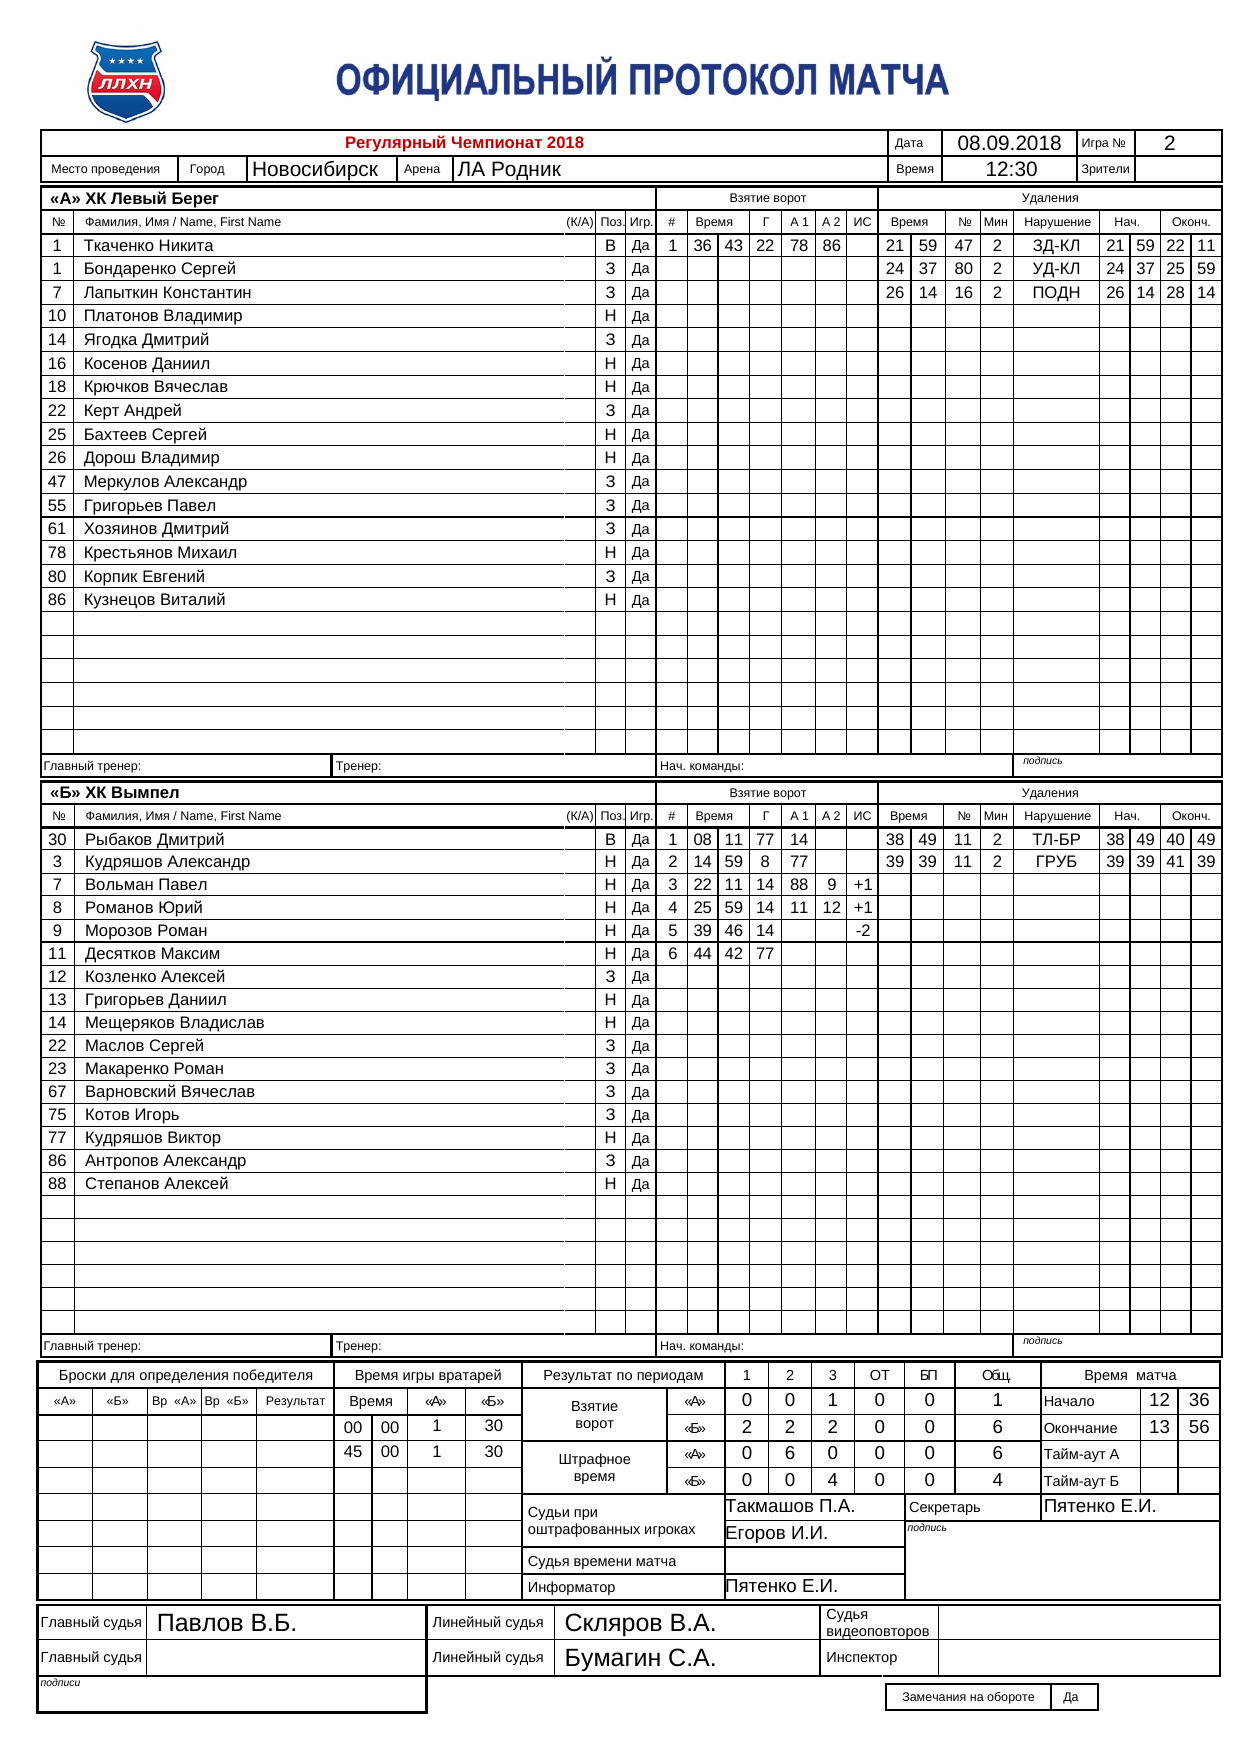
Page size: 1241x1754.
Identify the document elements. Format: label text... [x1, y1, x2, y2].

table_cell [946, 636, 980, 658]
table_cell [565, 1081, 595, 1103]
table_cell [782, 659, 815, 682]
table_cell [42, 683, 73, 706]
table_cell 6 [657, 943, 687, 964]
table_cell 14 [688, 850, 717, 872]
table_cell Время [889, 157, 941, 181]
table_cell [782, 1035, 815, 1057]
table_cell [565, 352, 595, 374]
table_cell [428, 1677, 882, 1711]
table_cell [1014, 565, 1099, 587]
table_cell Н [596, 989, 625, 1011]
table_cell Нач. [1100, 211, 1160, 233]
table_cell [688, 636, 717, 658]
table_cell [981, 305, 1013, 327]
table_cell [816, 565, 846, 587]
table_cell [565, 305, 595, 327]
table_cell [657, 659, 687, 682]
table_cell [981, 920, 1013, 941]
table_cell [1131, 659, 1160, 682]
table_cell 12 [816, 896, 846, 918]
table_cell [1014, 470, 1099, 493]
table_cell 0 [855, 1415, 904, 1440]
table_cell [981, 470, 1013, 493]
table_cell Судья времени матча [523, 1548, 724, 1573]
table_header Удаления [879, 783, 1221, 803]
table_cell Информатор [523, 1575, 724, 1599]
table_cell 0 [855, 1389, 904, 1413]
table_cell [750, 1058, 781, 1079]
table_cell [944, 1242, 980, 1264]
table_cell 40 [1161, 829, 1190, 849]
table_cell [1161, 494, 1190, 516]
table_cell [1131, 494, 1160, 516]
table_cell Степанов Алексей [75, 1173, 564, 1195]
table_cell 00 [335, 1416, 371, 1440]
table_cell [981, 1081, 1013, 1103]
table_cell [750, 1242, 781, 1264]
table_cell [1014, 920, 1099, 941]
table_cell [1161, 874, 1190, 895]
table_cell [565, 920, 595, 941]
table_cell [816, 1219, 846, 1241]
table_cell [657, 966, 687, 987]
table_cell 9 [42, 920, 74, 941]
table_cell З [596, 1104, 625, 1126]
table_cell [981, 707, 1013, 729]
table_cell 14 [750, 896, 781, 918]
table_cell +1 [847, 874, 877, 895]
table_cell [335, 1494, 371, 1520]
table_cell [1131, 1104, 1160, 1126]
table_cell [750, 707, 781, 729]
table_cell [202, 1468, 256, 1493]
table_cell [912, 494, 945, 516]
table_cell [657, 707, 687, 729]
table_cell [75, 1219, 564, 1241]
table_cell 16 [946, 281, 980, 303]
table_cell 25 [42, 423, 73, 445]
table_cell [1161, 920, 1190, 941]
table_cell [1192, 399, 1221, 422]
table_cell [912, 376, 945, 398]
table_cell [42, 1196, 74, 1218]
table_cell [750, 494, 781, 516]
table_cell [750, 328, 781, 351]
table_cell 22 [1161, 235, 1190, 256]
table_cell [981, 1012, 1013, 1033]
table_cell [847, 1219, 877, 1241]
table_cell [657, 1219, 687, 1241]
table_cell [847, 1242, 877, 1264]
table_cell [657, 1012, 687, 1033]
table_cell [1014, 1196, 1099, 1218]
table_cell 12:30 [943, 157, 1076, 181]
table_cell З [596, 1150, 625, 1172]
table_cell 12 [1141, 1389, 1177, 1413]
table_cell 14 [1192, 281, 1221, 303]
table_cell [946, 612, 980, 634]
table_cell [912, 423, 945, 445]
table_cell [981, 683, 1013, 706]
table_cell В [596, 235, 625, 256]
table_cell [657, 1150, 687, 1172]
table_cell Крючков Вячеслав [74, 376, 564, 398]
table_cell [719, 612, 749, 634]
table_cell [981, 896, 1013, 918]
table_cell [1161, 659, 1190, 682]
table_cell [1014, 423, 1099, 445]
table_cell [1131, 707, 1160, 729]
table_cell [596, 1311, 625, 1333]
table_cell [750, 1288, 781, 1310]
table_cell 11 [944, 850, 980, 872]
table_cell Мин [981, 805, 1013, 826]
table_cell [782, 446, 815, 469]
table_cell [981, 1311, 1013, 1333]
table_cell 37 [912, 257, 945, 280]
table_cell Да [626, 399, 655, 422]
table_cell Крестьянов Михаил [74, 541, 564, 564]
table_cell [93, 1468, 147, 1493]
table_cell [847, 1265, 877, 1287]
table_cell [816, 920, 846, 941]
table_cell [816, 541, 846, 564]
table_cell [912, 896, 943, 918]
table_cell [816, 943, 846, 964]
table_cell [750, 1150, 781, 1172]
table_cell [565, 518, 595, 540]
table_cell [981, 352, 1013, 374]
table_cell [912, 1311, 943, 1333]
table_cell [1179, 1468, 1219, 1493]
table_cell [944, 920, 980, 941]
table_cell [42, 1311, 74, 1333]
table_cell 30 [466, 1416, 521, 1440]
table_cell [981, 989, 1013, 1011]
table_cell [1100, 1150, 1129, 1172]
table_cell 14 [42, 328, 73, 351]
table_cell [847, 1150, 877, 1172]
table_cell [847, 707, 877, 729]
table_cell [879, 1104, 910, 1126]
table_cell [816, 446, 846, 469]
table_cell [1131, 612, 1160, 634]
table_cell [1131, 399, 1160, 422]
table_cell [626, 1219, 655, 1241]
table_cell [1131, 730, 1160, 753]
table_cell [42, 1242, 74, 1264]
table_cell [688, 1035, 717, 1057]
table_cell Дорош Владимир [74, 446, 564, 469]
table_cell [565, 1242, 595, 1264]
table_cell 67 [42, 1081, 74, 1103]
table_cell [912, 1173, 943, 1195]
table_header Броски для определения победителя [39, 1363, 333, 1387]
table_cell [719, 683, 749, 706]
table_cell [719, 588, 749, 611]
table_cell Н [596, 446, 625, 469]
table_cell [565, 1288, 595, 1310]
table_cell [1014, 943, 1099, 964]
table_cell 00 [373, 1441, 407, 1467]
table_cell [981, 730, 1013, 753]
table_cell [847, 518, 877, 540]
table_cell [816, 659, 846, 682]
table_cell [981, 612, 1013, 634]
table_cell [1014, 1035, 1099, 1057]
table_cell [879, 470, 910, 493]
table_cell 14 [750, 920, 781, 941]
table_cell 39 [1131, 850, 1160, 872]
table_cell [1192, 874, 1221, 895]
table_cell [719, 1173, 749, 1195]
table_cell [782, 423, 815, 445]
table_cell [565, 730, 595, 753]
table_cell 78 [42, 541, 73, 564]
table_cell [1192, 1173, 1221, 1195]
table_cell Тренер: [333, 755, 655, 776]
table_cell 23 [42, 1058, 74, 1079]
table_cell Тайм-аут А [1042, 1441, 1140, 1467]
table_cell [1161, 1173, 1190, 1195]
table_cell [1161, 943, 1190, 964]
table_cell 0 [905, 1389, 954, 1413]
table_cell «Б » [466, 1389, 521, 1413]
table_cell [883, 1677, 1220, 1681]
table_cell [1192, 1242, 1221, 1264]
table_cell [626, 707, 655, 729]
table_cell [750, 1127, 781, 1149]
table_cell 38 [879, 829, 910, 849]
table_cell Лапыткин Константин [74, 281, 564, 303]
table_cell [1014, 1081, 1099, 1103]
table_cell Главный судья [39, 1640, 146, 1675]
table_cell 21 [879, 235, 910, 256]
table_cell [1131, 1058, 1160, 1079]
table_cell [782, 281, 815, 303]
table_cell [466, 1521, 521, 1546]
table_cell [879, 659, 910, 682]
table_cell [847, 966, 877, 987]
table_cell [688, 707, 717, 729]
table_cell [657, 399, 687, 422]
table_cell [596, 707, 625, 729]
table_cell [257, 1494, 333, 1520]
table_cell [750, 1081, 781, 1103]
table_cell Макаренко Роман [75, 1058, 564, 1079]
table_cell [657, 470, 687, 493]
table_cell Да [626, 588, 655, 611]
table_cell Игр. [626, 211, 655, 233]
table_header Удаления [879, 188, 1221, 209]
table_cell 25 [1161, 257, 1190, 280]
table_cell 2 [812, 1415, 854, 1440]
table_cell [688, 281, 717, 303]
table_cell [1014, 989, 1099, 1011]
table_cell [879, 328, 910, 351]
table_cell [688, 1012, 717, 1033]
table_cell [946, 399, 980, 422]
table_cell [75, 1288, 564, 1310]
table_cell З [596, 470, 625, 493]
table_cell [782, 730, 815, 753]
table_cell [981, 1288, 1013, 1310]
table_cell [782, 328, 815, 351]
table_cell [782, 1012, 815, 1033]
table_cell Г [750, 211, 781, 233]
table_cell [816, 257, 846, 280]
table_cell [879, 707, 910, 729]
table_cell Григорьев Павел [74, 494, 564, 516]
table_cell [1192, 1035, 1221, 1057]
table_cell [565, 1035, 595, 1057]
table_header Игра № [1078, 131, 1134, 155]
table_cell [816, 1311, 846, 1333]
table_cell [750, 659, 781, 682]
table_cell [944, 966, 980, 987]
table_cell Поз. [596, 805, 625, 826]
table_cell [719, 470, 749, 493]
table_cell [1131, 352, 1160, 374]
table_cell 78 [782, 235, 815, 256]
table_cell 1 [956, 1389, 1040, 1413]
table_cell [565, 235, 595, 256]
table_cell [719, 707, 749, 729]
table_cell [466, 1547, 521, 1573]
table_cell [657, 1265, 687, 1287]
table_cell [750, 423, 781, 445]
table_cell [750, 1104, 781, 1126]
table_cell [657, 446, 687, 469]
table_cell [1014, 1265, 1099, 1287]
table_cell [596, 1196, 625, 1218]
table_cell [816, 850, 846, 872]
table_cell [981, 1035, 1013, 1057]
table_cell 0 [812, 1442, 854, 1467]
table_cell Да [626, 966, 655, 987]
table_cell [1100, 989, 1129, 1011]
table_cell [816, 1104, 846, 1126]
table_cell [1100, 1242, 1129, 1264]
table_cell Ткаченко Никита [74, 235, 564, 256]
table_cell [847, 541, 877, 564]
table_cell [1131, 328, 1160, 351]
table_cell [39, 1494, 92, 1520]
table_cell [565, 1104, 595, 1126]
table_cell Да [626, 1012, 655, 1033]
table_cell [657, 1196, 687, 1218]
table_cell [946, 494, 980, 516]
table_cell [946, 376, 980, 398]
table_header Дата [889, 131, 941, 155]
table_cell [847, 235, 877, 256]
table_cell Оконч. [1161, 805, 1221, 826]
table_cell [847, 1127, 877, 1149]
table_cell 1 [408, 1416, 465, 1440]
table_cell [981, 874, 1013, 895]
table_cell [565, 541, 595, 564]
table_cell [912, 989, 943, 1011]
table_cell З [596, 1081, 625, 1103]
table_cell [816, 612, 846, 634]
table_cell [657, 1035, 687, 1057]
table_cell [408, 1574, 465, 1599]
table_cell [688, 1173, 717, 1195]
table_cell [816, 636, 846, 658]
table_cell [1014, 1242, 1099, 1264]
table_cell 14 [750, 874, 781, 895]
table_cell [946, 541, 980, 564]
table_cell [847, 305, 877, 327]
table_cell [1131, 376, 1160, 398]
table_cell [981, 1242, 1013, 1264]
table_cell [1099, 1682, 1220, 1711]
table_cell Мещеряков Владислав [75, 1012, 564, 1033]
table_cell [1161, 989, 1190, 1011]
table_cell [782, 494, 815, 516]
table_cell [688, 1150, 717, 1172]
table_cell Рыбаков Дмитрий [75, 829, 564, 849]
table_cell [565, 1150, 595, 1172]
table_cell [373, 1468, 407, 1493]
table_cell [816, 829, 846, 849]
table_cell 24 [879, 257, 910, 280]
table_cell [719, 1081, 749, 1103]
table_cell [657, 352, 687, 374]
table_cell [42, 1219, 74, 1241]
table_cell [1192, 588, 1221, 611]
table_cell [202, 1574, 256, 1599]
table_cell [879, 874, 910, 895]
table_cell [1014, 1311, 1099, 1333]
table_cell [981, 518, 1013, 540]
table_cell 2 [981, 235, 1013, 256]
table_cell «А» [668, 1389, 724, 1413]
table_header «А» ХК Левый Берег [42, 188, 655, 209]
table_cell [39, 1441, 92, 1467]
table_cell [981, 1058, 1013, 1079]
table_cell Да [626, 328, 655, 351]
table_cell [565, 446, 595, 469]
table_cell [148, 1574, 201, 1599]
table_cell [93, 1441, 147, 1467]
table_cell [879, 1035, 910, 1057]
table_cell [1100, 612, 1129, 634]
table_cell [626, 683, 655, 706]
table_cell 39 [1100, 850, 1129, 872]
table_cell Да [626, 943, 655, 964]
table_cell [1161, 399, 1190, 422]
table_cell [750, 281, 781, 303]
table_cell [912, 1058, 943, 1079]
table_cell [657, 1127, 687, 1149]
table_cell [39, 1547, 92, 1573]
table_cell [782, 1150, 815, 1172]
table_cell [1100, 1173, 1129, 1195]
table_cell [1192, 328, 1221, 351]
table_cell [939, 1606, 1219, 1639]
table_cell [750, 518, 781, 540]
table_cell [946, 707, 980, 729]
table_cell [1100, 399, 1129, 422]
table_cell [912, 612, 945, 634]
table_cell [1131, 305, 1160, 327]
table_cell [782, 399, 815, 422]
table_cell [944, 1058, 980, 1079]
table_cell [408, 1494, 465, 1520]
table_cell [688, 1127, 717, 1149]
table_cell 0 [855, 1468, 904, 1493]
table_cell [42, 707, 73, 729]
table_cell [816, 683, 846, 706]
table_cell [912, 1196, 943, 1218]
table_cell «Б» [93, 1389, 147, 1413]
table_cell [847, 1196, 877, 1218]
table_cell [782, 1311, 815, 1333]
table_cell [879, 1127, 910, 1149]
table_cell [148, 1468, 201, 1493]
table_cell 10 [42, 305, 73, 327]
table_cell # [657, 211, 687, 233]
table_cell [750, 565, 781, 587]
table_cell 11 [944, 829, 980, 849]
table_cell [782, 518, 815, 540]
table_cell Вр «А» [148, 1389, 201, 1413]
table_cell [1192, 446, 1221, 469]
table_cell [1192, 423, 1221, 445]
table_cell А 1 [782, 211, 815, 233]
table_cell Время [879, 211, 945, 233]
table_cell [750, 1196, 781, 1218]
table_cell [816, 1035, 846, 1057]
table_cell [596, 1242, 625, 1264]
table_cell [596, 1265, 625, 1287]
table_cell [1100, 305, 1129, 327]
table_cell [1161, 1219, 1190, 1241]
table_cell [719, 1012, 749, 1033]
table_cell Котов Игорь [75, 1104, 564, 1126]
table_cell [719, 494, 749, 516]
table_cell [912, 1219, 943, 1241]
table_cell [657, 1058, 687, 1079]
table_cell Антропов Александр [75, 1150, 564, 1172]
table_cell [912, 1104, 943, 1126]
table_cell [148, 1521, 201, 1546]
table_cell Игр. [626, 805, 655, 826]
table_cell [879, 683, 910, 706]
table_cell [1014, 683, 1099, 706]
table_cell [1014, 494, 1099, 516]
table_cell [847, 446, 877, 469]
table_cell [847, 989, 877, 1011]
table_cell [879, 1265, 910, 1287]
table_cell Время [688, 211, 749, 233]
table_cell [75, 1311, 564, 1333]
table_cell [657, 989, 687, 1011]
table_cell ИС [847, 805, 877, 826]
table_cell 22 [42, 1035, 74, 1057]
table_cell [847, 257, 877, 280]
table_cell [202, 1416, 256, 1440]
table_cell [1192, 659, 1221, 682]
table_cell [657, 541, 687, 564]
table_cell [74, 612, 564, 634]
table_cell [946, 470, 980, 493]
table_cell [39, 1468, 92, 1493]
table_cell [1100, 636, 1129, 658]
table_cell 28 [1161, 281, 1190, 303]
table_cell [946, 683, 980, 706]
table_cell [750, 989, 781, 1011]
table_cell [74, 683, 564, 706]
table_cell [596, 636, 625, 658]
table_cell [912, 920, 943, 941]
table_cell [565, 1196, 595, 1218]
table_cell [944, 1081, 980, 1103]
table_cell [1161, 1196, 1190, 1218]
table_cell [1100, 966, 1129, 987]
table_cell 36 [1179, 1389, 1219, 1413]
table_cell 80 [946, 257, 980, 280]
table_cell [408, 1468, 465, 1493]
table_cell [782, 1265, 815, 1287]
table_cell [657, 612, 687, 634]
table_cell Тайм-аут Б [1042, 1468, 1140, 1493]
table_cell Да [626, 920, 655, 941]
table_cell подпись [906, 1522, 1219, 1599]
table_cell [912, 966, 943, 987]
table_cell [75, 1242, 564, 1264]
table_cell [1100, 707, 1129, 729]
table_cell [946, 423, 980, 445]
table_cell Поз. [596, 211, 625, 233]
table_cell [1161, 376, 1190, 398]
table_cell Нарушение [1014, 805, 1099, 826]
table_cell № [42, 805, 74, 826]
table_cell [1100, 1127, 1129, 1149]
table_cell [1131, 1012, 1160, 1033]
table_cell [596, 730, 625, 753]
table_cell 88 [42, 1173, 74, 1195]
table_cell [688, 730, 717, 753]
table_cell [912, 874, 943, 895]
table_header 2 [769, 1363, 811, 1387]
table_cell [565, 588, 595, 611]
table_cell [1100, 518, 1129, 540]
table_cell 0 [905, 1468, 954, 1493]
table_cell [879, 376, 910, 398]
table_cell [816, 494, 846, 516]
picture [5, 28, 1179, 129]
table_cell [750, 446, 781, 469]
table_cell ЛА Родник [454, 157, 887, 181]
table_cell [1014, 1219, 1099, 1241]
table_cell 11 [1192, 235, 1221, 256]
table_cell Н [596, 352, 625, 374]
table_cell [719, 376, 749, 398]
table_cell [1131, 943, 1160, 964]
table_cell 2 [657, 850, 687, 872]
table_cell [879, 305, 910, 327]
table_cell 14 [912, 281, 945, 303]
table_cell [257, 1416, 333, 1440]
table_cell [816, 1012, 846, 1033]
table_header 08.09.2018 [943, 131, 1076, 155]
table_cell Да [626, 1104, 655, 1126]
table_cell 2 [981, 850, 1013, 872]
table_cell [1100, 943, 1129, 964]
table_cell [1100, 423, 1129, 445]
table_cell [257, 1574, 333, 1599]
table_cell [750, 730, 781, 753]
table_cell [1100, 494, 1129, 516]
table_cell ИС [847, 211, 877, 233]
table_cell [657, 1311, 687, 1333]
table_cell Н [596, 896, 625, 918]
table_cell [719, 1219, 749, 1241]
table_cell [782, 1104, 815, 1126]
table_cell З [596, 565, 625, 587]
table_cell 00 [373, 1416, 407, 1440]
table_cell 14 [42, 1012, 74, 1033]
table_cell [944, 1288, 980, 1310]
table_cell Да [626, 1058, 655, 1079]
table_cell «А» [39, 1389, 92, 1413]
table_cell [782, 636, 815, 658]
table_cell [750, 1311, 781, 1333]
table_cell Взятие ворот [523, 1389, 666, 1440]
table_cell Да [626, 565, 655, 587]
table_cell [912, 1242, 943, 1264]
table_cell [750, 1265, 781, 1287]
table_cell [847, 943, 877, 964]
table_cell [912, 565, 945, 587]
table_cell [1131, 423, 1160, 445]
table_cell Новосибирск [248, 157, 396, 181]
table_cell [257, 1468, 333, 1493]
table_cell [782, 966, 815, 987]
table_cell [1100, 683, 1129, 706]
table_cell [847, 494, 877, 516]
table_cell 1 [42, 235, 73, 256]
table_cell [1100, 446, 1129, 469]
table_cell [847, 1104, 877, 1126]
table_cell [657, 636, 687, 658]
table_cell [1100, 588, 1129, 611]
table_cell 4 [812, 1468, 854, 1493]
table_cell [93, 1494, 147, 1520]
table_cell [719, 1058, 749, 1079]
table_cell 4 [657, 896, 687, 918]
table_cell [335, 1521, 371, 1546]
table_cell Козленко Алексей [75, 966, 564, 987]
table_cell [42, 1288, 74, 1310]
table_cell [719, 1150, 749, 1172]
table_cell [912, 943, 943, 964]
table_cell [1161, 305, 1190, 327]
table_cell Варновский Вячеслав [75, 1081, 564, 1103]
table_header 2 [1136, 131, 1221, 155]
table_cell [1161, 1035, 1190, 1057]
table_cell 2 [981, 257, 1013, 280]
table_cell 22 [688, 874, 717, 895]
table_cell [719, 1288, 749, 1310]
table_cell [1014, 1058, 1099, 1079]
table_cell 18 [42, 376, 73, 398]
table_cell [816, 1196, 846, 1218]
table_cell 0 [905, 1415, 954, 1440]
table_cell Да [626, 470, 655, 493]
table_cell [912, 305, 945, 327]
table_cell [1161, 588, 1190, 611]
table_cell [946, 352, 980, 374]
table_cell 8 [750, 850, 781, 872]
table_cell [782, 1127, 815, 1149]
table_cell [782, 683, 815, 706]
table_cell 30 [42, 829, 74, 849]
table_cell 88 [782, 874, 815, 895]
table_cell Линейный судья [428, 1640, 554, 1675]
table_cell З [596, 966, 625, 987]
table_cell [688, 1242, 717, 1264]
table_cell Н [596, 920, 625, 941]
table_cell [565, 1058, 595, 1079]
table_cell Место проведения [42, 157, 177, 181]
table_cell 59 [719, 896, 749, 918]
table_cell [1014, 707, 1099, 729]
table_cell [1192, 989, 1221, 1011]
table_cell подпись [1014, 1335, 1221, 1356]
table_cell [1192, 1219, 1221, 1241]
table_cell [981, 494, 1013, 516]
table_cell [1100, 1035, 1129, 1057]
table_cell [719, 636, 749, 658]
table_cell [1100, 1104, 1129, 1126]
table_cell З [596, 1035, 625, 1057]
table_cell Г [750, 805, 781, 826]
table_cell 47 [42, 470, 73, 493]
table_cell [944, 1265, 980, 1287]
table_cell [688, 1311, 717, 1333]
table_cell 08 [688, 829, 717, 849]
table_cell 36 [688, 235, 717, 256]
table_cell 37 [1131, 257, 1160, 280]
table_cell [1100, 1219, 1129, 1241]
table_cell [1192, 1196, 1221, 1218]
table_cell [1192, 494, 1221, 516]
table_cell 86 [42, 1150, 74, 1172]
table_cell 56 [1179, 1415, 1219, 1440]
table_cell [1192, 1150, 1221, 1172]
table_cell [719, 352, 749, 374]
table_cell [719, 1242, 749, 1264]
table_cell 77 [750, 943, 781, 964]
table_cell [565, 1265, 595, 1287]
table_cell Кудряшов Александр [75, 850, 564, 872]
table_cell [202, 1547, 256, 1573]
table_cell [981, 423, 1013, 445]
table_cell [879, 588, 910, 611]
table_cell Кузнецов Виталий [74, 588, 564, 611]
table_cell 0 [726, 1468, 768, 1493]
table_cell [42, 1265, 74, 1287]
table_cell Да [626, 989, 655, 1011]
table_cell Романов Юрий [75, 896, 564, 918]
table_header БП [905, 1363, 954, 1387]
table_cell [719, 1127, 749, 1149]
table_cell [944, 896, 980, 918]
table_cell Да [626, 494, 655, 516]
table_cell Вольман Павел [75, 874, 564, 895]
table_cell [1100, 896, 1129, 918]
table_cell 12 [42, 966, 74, 987]
table_cell [847, 1288, 877, 1310]
table_cell 39 [688, 920, 717, 941]
table_cell 7 [42, 281, 73, 303]
table_cell [879, 1150, 910, 1172]
table_cell Скляров В.А. [555, 1606, 819, 1639]
table_cell 49 [1131, 829, 1160, 849]
table_cell [93, 1521, 147, 1546]
table_cell [1161, 352, 1190, 374]
table_cell [719, 518, 749, 540]
table_cell [782, 1242, 815, 1264]
table_cell [75, 1196, 564, 1218]
table_cell 47 [946, 235, 980, 256]
table_cell [39, 1416, 92, 1440]
table_cell 59 [719, 850, 749, 872]
table_cell [1161, 470, 1190, 493]
table_cell [1100, 376, 1129, 398]
table_cell Нач. [1100, 805, 1160, 826]
table_cell «А» [408, 1389, 465, 1413]
table_cell 39 [1192, 850, 1221, 872]
table_cell [981, 1265, 1013, 1287]
table_cell 25 [688, 896, 717, 918]
table_cell [42, 636, 73, 658]
table_cell [1131, 588, 1160, 611]
table_cell [782, 1196, 815, 1218]
table_cell [816, 328, 846, 351]
table_cell [750, 470, 781, 493]
table_cell [944, 1150, 980, 1172]
table_cell +1 [847, 896, 877, 918]
table_cell 7 [42, 874, 74, 895]
table_cell [1192, 920, 1221, 941]
table_cell З [596, 257, 625, 280]
table_cell [847, 829, 877, 849]
table_cell [1161, 1012, 1190, 1033]
table_cell [466, 1574, 521, 1599]
table_cell [626, 1288, 655, 1310]
table_cell [1161, 612, 1190, 634]
table_cell [626, 659, 655, 682]
table_cell [1014, 588, 1099, 611]
table_header Взятие ворот [657, 188, 877, 209]
table_cell [565, 423, 595, 445]
table_cell [1192, 352, 1221, 374]
table_cell [879, 446, 910, 469]
table_cell [750, 636, 781, 658]
table_cell [912, 541, 945, 564]
table_cell 0 [726, 1389, 768, 1413]
table_cell [1014, 636, 1099, 658]
table_cell Такмашов П.А. [726, 1495, 904, 1520]
table_cell № [944, 805, 980, 826]
table_cell [93, 1574, 147, 1599]
table_cell [257, 1441, 333, 1467]
table_cell [719, 305, 749, 327]
table_cell [688, 352, 717, 374]
table_cell [1131, 1265, 1160, 1287]
table_cell [912, 328, 945, 351]
table_cell [565, 257, 595, 280]
table_cell 8 [42, 896, 74, 918]
table_cell [1161, 518, 1190, 540]
table_cell [719, 446, 749, 469]
table_cell 11 [719, 829, 749, 849]
table_cell [1131, 1219, 1160, 1241]
table_cell [688, 588, 717, 611]
table_cell [879, 1081, 910, 1103]
table_cell [847, 565, 877, 587]
table_cell [565, 943, 595, 964]
table_cell [1014, 966, 1099, 987]
table_cell [1100, 1058, 1129, 1079]
table_cell [726, 1548, 904, 1573]
table_cell [657, 257, 687, 280]
table_cell 38 [1100, 829, 1129, 849]
table_cell [879, 1219, 910, 1241]
table_cell [847, 730, 877, 753]
table_cell [147, 1640, 425, 1675]
table_cell [782, 1081, 815, 1103]
table_cell [688, 612, 717, 634]
table_cell [335, 1468, 371, 1493]
table_cell [626, 1196, 655, 1218]
table_cell 61 [42, 518, 73, 540]
table_cell [657, 1173, 687, 1195]
table_cell (К/А) [565, 211, 595, 233]
table_cell Нач. команды: [657, 755, 1012, 776]
table_cell [565, 376, 595, 398]
table_cell 11 [782, 896, 815, 918]
table_cell Да [626, 281, 655, 303]
table_cell Результат [257, 1389, 333, 1413]
table_cell [981, 1150, 1013, 1172]
table_cell Н [596, 1127, 625, 1149]
table_cell [42, 659, 73, 682]
table_cell А 1 [782, 805, 815, 826]
table_cell [565, 328, 595, 351]
table_cell [565, 1311, 595, 1333]
table_cell [879, 730, 910, 753]
table_cell [912, 636, 945, 658]
table_cell [981, 376, 1013, 398]
table_cell Время [688, 805, 749, 826]
table_cell Вр «Б» [202, 1389, 256, 1413]
table_cell [750, 1173, 781, 1195]
table_cell [879, 352, 910, 374]
table_cell 24 [1100, 257, 1129, 280]
table_cell З [596, 328, 625, 351]
table_cell 1 [812, 1389, 854, 1413]
table_cell [1141, 1468, 1177, 1493]
table_cell 9 [816, 874, 846, 895]
table_cell [750, 399, 781, 422]
table_cell подпись [1014, 755, 1221, 776]
table_cell [816, 1265, 846, 1287]
table_cell [1131, 1150, 1160, 1172]
table_cell [657, 376, 687, 398]
table_cell [782, 612, 815, 634]
table_cell [688, 470, 717, 493]
table_cell [596, 612, 625, 634]
table_cell [981, 1219, 1013, 1241]
table_cell [1192, 470, 1221, 493]
table_cell Город [179, 157, 246, 181]
table_cell [1161, 565, 1190, 587]
table_cell [912, 683, 945, 706]
table_cell [657, 305, 687, 327]
table_cell Время [879, 805, 943, 826]
table_cell 2 [981, 281, 1013, 303]
table_cell [565, 989, 595, 1011]
table_header Время матча [1042, 1363, 1219, 1387]
table_cell 59 [1131, 235, 1160, 256]
table_header Общ. [956, 1363, 1040, 1387]
table_cell Н [596, 423, 625, 445]
table_cell Егоров И.И. [726, 1521, 904, 1546]
table_header Результат по периодам [523, 1363, 724, 1387]
table_cell [657, 423, 687, 445]
table_cell [1192, 1012, 1221, 1033]
table_cell [1192, 943, 1221, 964]
table_cell [565, 707, 595, 729]
table_cell [626, 1242, 655, 1264]
table_cell Да [626, 235, 655, 256]
table_cell [373, 1494, 407, 1520]
table_cell [1192, 305, 1221, 327]
table_cell [1131, 989, 1160, 1011]
table_cell [879, 565, 910, 587]
table_cell [879, 1012, 910, 1033]
table_cell [688, 541, 717, 564]
table_cell [719, 966, 749, 987]
table_cell [1131, 541, 1160, 564]
table_cell ГРУБ [1014, 850, 1099, 872]
table_cell [981, 966, 1013, 987]
table_cell Да [626, 896, 655, 918]
table_cell [1100, 1265, 1129, 1287]
table_cell [1014, 352, 1099, 374]
table_cell [565, 494, 595, 516]
table_cell 13 [1141, 1415, 1177, 1440]
table_cell [847, 328, 877, 351]
table_cell [1100, 352, 1129, 374]
table_cell 0 [769, 1389, 811, 1413]
table_cell 80 [42, 565, 73, 587]
table_cell 86 [816, 235, 846, 256]
table_cell [1192, 1081, 1221, 1103]
table_cell [750, 1012, 781, 1033]
table_cell [816, 588, 846, 611]
table_cell [1192, 683, 1221, 706]
table_cell [847, 636, 877, 658]
table_cell [879, 1288, 910, 1310]
table_cell [466, 1468, 521, 1493]
table_cell [981, 541, 1013, 564]
table_cell [879, 494, 910, 516]
table_cell [782, 352, 815, 374]
table_cell [912, 1127, 943, 1149]
table_cell [688, 446, 717, 469]
table_cell [596, 1219, 625, 1241]
table_cell [1014, 305, 1099, 327]
table_cell 30 [466, 1441, 521, 1467]
table_cell [74, 636, 564, 658]
table_cell [816, 281, 846, 303]
table_cell [626, 1311, 655, 1333]
table_cell [1014, 1288, 1099, 1310]
table_cell [847, 659, 877, 682]
table_cell [1192, 966, 1221, 987]
table_cell [1014, 328, 1099, 351]
table_cell [688, 1058, 717, 1079]
table_cell Меркулов Александр [74, 470, 564, 493]
table_header Время игры вратарей [335, 1363, 521, 1387]
table_cell [847, 470, 877, 493]
table_cell [879, 966, 910, 987]
table_cell [944, 1311, 980, 1333]
table_cell [719, 423, 749, 445]
table_cell [1131, 1242, 1160, 1264]
table_cell 11 [42, 943, 74, 964]
table_header Да [1052, 1685, 1097, 1709]
table_cell [1100, 1081, 1129, 1103]
table_cell [688, 257, 717, 280]
table_cell Н [596, 943, 625, 964]
table_cell Бахтеев Сергей [74, 423, 564, 445]
table_cell [912, 470, 945, 493]
table_cell [1014, 1127, 1099, 1149]
table_cell Бумагин С.А. [555, 1640, 819, 1675]
table_cell [750, 257, 781, 280]
table_cell [750, 588, 781, 611]
table_cell 16 [42, 352, 73, 374]
table_cell [1161, 730, 1190, 753]
table_cell Да [626, 423, 655, 445]
table_cell [688, 305, 717, 327]
table_cell [657, 281, 687, 303]
table_cell [879, 896, 910, 918]
table_cell [1014, 518, 1099, 540]
table_cell [816, 1173, 846, 1195]
table_cell [981, 565, 1013, 587]
table_cell [657, 494, 687, 516]
table_cell [1100, 1311, 1129, 1333]
table_cell Да [626, 829, 655, 849]
table_cell Фамилия, Имя / Name, First Name [74, 211, 565, 233]
table_cell [1100, 470, 1129, 493]
table_cell [981, 636, 1013, 658]
table_cell [657, 683, 687, 706]
table_cell [335, 1574, 371, 1599]
table_cell [1192, 1311, 1221, 1333]
table_cell [782, 943, 815, 964]
table_cell [879, 989, 910, 1011]
table_cell Да [626, 257, 655, 280]
table_cell [1161, 1242, 1190, 1264]
table_cell 0 [855, 1442, 904, 1467]
table_cell [879, 612, 910, 634]
table_cell [565, 896, 595, 918]
table_cell 5 [657, 920, 687, 941]
table_cell [946, 730, 980, 753]
table_cell [373, 1574, 407, 1599]
table_cell [981, 446, 1013, 469]
table_cell [1131, 1288, 1160, 1310]
table_cell [1131, 874, 1160, 895]
table_cell Н [596, 541, 625, 564]
table_header «Б» ХК Вымпел [42, 783, 655, 803]
table_cell подписи [39, 1677, 425, 1711]
table_cell [373, 1547, 407, 1573]
table_cell -2 [847, 920, 877, 941]
table_cell [1014, 446, 1099, 469]
table_cell [1131, 1127, 1160, 1149]
table_cell [1192, 1058, 1221, 1079]
table_cell Маслов Сергей [75, 1035, 564, 1057]
table_cell [626, 1265, 655, 1287]
table_cell 26 [1100, 281, 1129, 303]
table_cell [981, 1127, 1013, 1149]
table_cell [816, 966, 846, 987]
table_cell [912, 1150, 943, 1172]
table_cell [750, 352, 781, 374]
table_cell Григорьев Даниил [75, 989, 564, 1011]
table_cell [782, 588, 815, 611]
table_cell [1161, 328, 1190, 351]
table_cell [1100, 730, 1129, 753]
table_cell [1161, 1081, 1190, 1103]
table_cell [912, 399, 945, 422]
table_cell [1100, 328, 1129, 351]
table_cell [1014, 612, 1099, 634]
table_cell Да [626, 1035, 655, 1057]
table_cell [688, 966, 717, 987]
table_cell [981, 1196, 1013, 1218]
table_cell [1131, 470, 1160, 493]
table_cell [1131, 446, 1160, 469]
table_cell 77 [750, 829, 781, 849]
table_cell [782, 707, 815, 729]
table_cell [719, 1311, 749, 1333]
table_cell З [596, 1058, 625, 1079]
table_cell [74, 707, 564, 729]
table_cell [688, 1081, 717, 1103]
table_cell [946, 328, 980, 351]
table_cell 2 [981, 829, 1013, 849]
table_cell [257, 1547, 333, 1573]
table_cell [719, 659, 749, 682]
table_cell [1131, 683, 1160, 706]
table_cell 45 [335, 1441, 371, 1467]
table_cell [565, 1219, 595, 1241]
table_cell [847, 399, 877, 422]
table_cell [688, 1196, 717, 1218]
table_cell Н [596, 850, 625, 872]
table_cell Пятенко Е.И. [1042, 1495, 1219, 1520]
table_cell [657, 730, 687, 753]
table_cell [596, 683, 625, 706]
table_cell 49 [1192, 829, 1221, 849]
table_cell [944, 1127, 980, 1149]
table_cell [946, 518, 980, 540]
table_cell 0 [769, 1468, 811, 1493]
table_cell 14 [782, 829, 815, 849]
table_cell [944, 989, 980, 1011]
table_cell [981, 328, 1013, 351]
table_cell [719, 1035, 749, 1057]
table_cell [912, 588, 945, 611]
table_cell [1014, 376, 1099, 398]
table_cell [1014, 730, 1099, 753]
table_cell 0 [905, 1442, 954, 1467]
table_cell Да [626, 305, 655, 327]
table_cell [944, 943, 980, 964]
table_cell 3 [42, 850, 74, 872]
table_cell [1192, 1104, 1221, 1126]
table_cell 49 [912, 829, 943, 849]
table_cell [148, 1547, 201, 1573]
table_cell Да [626, 541, 655, 564]
table_cell [1161, 1127, 1190, 1149]
table_cell [1131, 636, 1160, 658]
table_header 1 [726, 1363, 768, 1387]
table_cell [847, 1012, 877, 1033]
table_cell Время [335, 1389, 407, 1413]
table_cell [912, 730, 945, 753]
table_cell [1014, 659, 1099, 682]
table_cell [944, 1196, 980, 1218]
table_cell [1161, 966, 1190, 987]
table_cell [981, 659, 1013, 682]
table_cell [657, 328, 687, 351]
table_cell [912, 1012, 943, 1033]
table_cell Да [626, 1150, 655, 1172]
table_cell [1161, 423, 1190, 445]
table_cell [782, 989, 815, 1011]
table_cell [719, 399, 749, 422]
table_cell [782, 1219, 815, 1241]
table_cell Начало [1042, 1389, 1140, 1413]
table_cell 4 [956, 1468, 1040, 1493]
table_cell З [596, 518, 625, 540]
table_cell [981, 588, 1013, 611]
table_cell [688, 1104, 717, 1126]
table_cell [202, 1441, 256, 1467]
table_cell [847, 376, 877, 398]
table_cell [782, 1058, 815, 1079]
table_cell [1131, 1081, 1160, 1103]
table_cell Н [596, 588, 625, 611]
table_cell [565, 1012, 595, 1033]
table_cell 11 [719, 874, 749, 895]
table_cell [879, 541, 910, 564]
table_cell (К/А) [565, 805, 595, 826]
table_cell [688, 518, 717, 540]
table_cell [847, 683, 877, 706]
table_cell 1 [657, 235, 687, 256]
table_cell [565, 470, 595, 493]
table_cell [939, 1640, 1219, 1675]
table_cell [1131, 518, 1160, 540]
table_cell [847, 1058, 877, 1079]
table_cell [782, 565, 815, 587]
table_cell 42 [719, 943, 749, 964]
table_cell [847, 1173, 877, 1195]
table_cell [782, 376, 815, 398]
table_cell [565, 612, 595, 634]
table_cell [847, 612, 877, 634]
table_cell [1161, 446, 1190, 469]
table_cell 59 [1192, 257, 1221, 280]
table_cell 6 [769, 1442, 811, 1467]
table_cell [408, 1547, 465, 1573]
table_cell 1 [408, 1441, 465, 1467]
table_cell [1014, 541, 1099, 564]
table_cell [1161, 636, 1190, 658]
table_cell [1131, 1196, 1160, 1218]
table_cell [565, 1127, 595, 1149]
table_cell [719, 281, 749, 303]
table_header ОТ [855, 1363, 904, 1387]
table_cell [944, 874, 980, 895]
table_cell Мин [981, 211, 1013, 233]
table_cell 0 [726, 1442, 768, 1467]
table_cell [879, 920, 910, 941]
table_cell 2 [769, 1415, 811, 1440]
table_cell Главный тренер: [42, 755, 330, 776]
table_cell [257, 1521, 333, 1546]
table_cell [565, 829, 595, 849]
table_cell [879, 518, 910, 540]
table_cell Десятков Максим [75, 943, 564, 964]
table_cell [912, 352, 945, 374]
table_cell [1192, 565, 1221, 587]
table_cell [688, 1219, 717, 1241]
table_cell [816, 352, 846, 374]
table_cell [847, 1081, 877, 1103]
table_cell 77 [42, 1127, 74, 1149]
table_cell Н [596, 874, 625, 895]
table_cell 39 [912, 850, 943, 872]
table_cell [981, 1173, 1013, 1195]
table_cell Корпик Евгений [74, 565, 564, 587]
table_header Взятие ворот [657, 783, 877, 803]
table_cell [1100, 1196, 1129, 1218]
table_cell [1192, 730, 1221, 753]
table_cell [42, 612, 73, 634]
table_cell [816, 1288, 846, 1310]
table_cell 77 [782, 850, 815, 872]
table_cell 1 [657, 829, 687, 849]
table_cell [912, 1265, 943, 1287]
table_cell [688, 683, 717, 706]
table_cell Да [626, 1081, 655, 1103]
table_cell [750, 612, 781, 634]
table_cell [148, 1416, 201, 1440]
table_cell УД-КЛ [1014, 257, 1099, 280]
table_cell [879, 1173, 910, 1195]
table_cell Главный судья [39, 1606, 146, 1639]
table_cell [912, 1288, 943, 1310]
table_cell [626, 612, 655, 634]
table_cell [879, 1311, 910, 1333]
table_cell [719, 541, 749, 564]
table_cell [944, 1219, 980, 1241]
table_cell [688, 565, 717, 587]
table_cell [912, 446, 945, 469]
table_cell Нач. команды: [657, 1335, 1012, 1356]
table_cell [1131, 920, 1160, 941]
table_cell [335, 1547, 371, 1573]
table_cell 41 [1161, 850, 1190, 872]
table_cell [782, 257, 815, 280]
table_cell [847, 850, 877, 872]
table_cell Инспектор [821, 1640, 938, 1675]
table_cell [879, 1242, 910, 1264]
table_cell Да [626, 352, 655, 374]
table_cell [657, 588, 687, 611]
table_cell 43 [719, 235, 749, 256]
table_cell [719, 989, 749, 1011]
table_cell 26 [879, 281, 910, 303]
table_cell [981, 1104, 1013, 1126]
table_cell [688, 328, 717, 351]
table_cell № [946, 211, 980, 233]
table_header 3 [812, 1363, 854, 1387]
table_cell [1131, 966, 1160, 987]
table_cell Да [626, 874, 655, 895]
table_cell [1131, 565, 1160, 587]
table_cell Оконч. [1161, 211, 1221, 233]
table_cell [1161, 1288, 1190, 1310]
table_cell [688, 659, 717, 682]
table_cell [847, 1035, 877, 1057]
table_cell А 2 [816, 805, 846, 826]
table_cell [879, 423, 910, 445]
table_cell [782, 305, 815, 327]
table_cell Н [596, 305, 625, 327]
table_cell [93, 1416, 147, 1440]
table_cell З [596, 399, 625, 422]
table_cell [816, 399, 846, 422]
table_cell Главный тренер: [42, 1335, 330, 1356]
table_cell [912, 659, 945, 682]
table_cell 6 [956, 1415, 1040, 1440]
table_cell [75, 1265, 564, 1287]
table_cell 26 [42, 446, 73, 469]
table_cell [816, 1081, 846, 1103]
table_cell Керт Андрей [74, 399, 564, 422]
table_cell [816, 1150, 846, 1172]
table_cell Да [626, 446, 655, 469]
table_cell [719, 328, 749, 351]
table_cell [626, 730, 655, 753]
table_cell [688, 494, 717, 516]
table_cell [879, 636, 910, 658]
table_cell [565, 874, 595, 895]
table_cell Косенов Даниил [74, 352, 564, 374]
table_cell [847, 352, 877, 374]
table_cell [596, 1288, 625, 1310]
table_cell Секретарь [906, 1495, 1040, 1520]
table_cell В [596, 829, 625, 849]
table_cell 3 [657, 874, 687, 895]
table_cell [688, 1265, 717, 1287]
table_cell Окончание [1042, 1415, 1140, 1440]
table_cell А 2 [816, 211, 846, 233]
table_cell [719, 1196, 749, 1218]
table_cell [1100, 565, 1129, 587]
table_cell 6 [956, 1442, 1040, 1467]
table_cell [981, 399, 1013, 422]
table_cell Линейный судья [428, 1606, 554, 1639]
table_cell [1161, 1150, 1190, 1172]
table_cell 39 [879, 850, 910, 872]
table_cell [816, 1058, 846, 1079]
table_cell [912, 518, 945, 540]
table_cell [1161, 707, 1190, 729]
table_cell Да [626, 518, 655, 540]
table_cell [565, 1173, 595, 1195]
table_cell 59 [912, 235, 945, 256]
table_cell [74, 730, 564, 753]
table_cell [202, 1521, 256, 1546]
table_cell [93, 1547, 147, 1573]
table_cell Да [626, 850, 655, 872]
table_cell [565, 565, 595, 587]
table_cell [946, 588, 980, 611]
table_cell Судьи при оштрафованных игроках [523, 1495, 724, 1546]
table_cell [944, 1173, 980, 1195]
table_cell 44 [688, 943, 717, 964]
table_cell [1161, 1104, 1190, 1126]
table_cell 1 [42, 257, 73, 280]
table_cell [1192, 1265, 1221, 1287]
table_cell [879, 943, 910, 964]
table_cell З [596, 494, 625, 516]
table_cell [719, 1265, 749, 1287]
table_cell [1131, 896, 1160, 918]
table_cell [912, 1081, 943, 1103]
table_cell Тренер: [333, 1335, 655, 1356]
table_cell [750, 966, 781, 987]
table_cell 22 [42, 399, 73, 422]
table_cell [1131, 1173, 1160, 1195]
table_cell [1192, 541, 1221, 564]
table_cell [202, 1494, 256, 1520]
table_cell [148, 1441, 201, 1467]
table_cell Павлов В.Б. [147, 1606, 425, 1639]
table_cell [816, 1127, 846, 1149]
table_cell Арена [398, 157, 452, 181]
table_cell [1014, 874, 1099, 895]
table_cell [750, 1219, 781, 1241]
table_cell [816, 423, 846, 445]
table_cell 21 [1100, 235, 1129, 256]
table_cell [719, 257, 749, 280]
table_cell [782, 470, 815, 493]
table_cell ТЛ-БР [1014, 829, 1099, 849]
table_cell [719, 730, 749, 753]
table_cell [1161, 1058, 1190, 1079]
table_cell 22 [750, 235, 781, 256]
table_cell Ягодка Дмитрий [74, 328, 564, 351]
table_cell Нарушение [1014, 211, 1099, 233]
table_cell [565, 966, 595, 987]
table_cell [1192, 896, 1221, 918]
table_cell [565, 636, 595, 658]
table_cell [408, 1521, 465, 1546]
table_cell [39, 1574, 92, 1599]
table_cell Пятенко Е.И. [726, 1575, 904, 1599]
table_cell [565, 850, 595, 872]
table_cell [782, 1173, 815, 1195]
table_header Замечания на обороте [887, 1685, 1050, 1709]
table_cell [1014, 399, 1099, 422]
table_cell [657, 565, 687, 587]
table_cell [657, 1104, 687, 1126]
table_cell [981, 943, 1013, 964]
table_cell [1161, 683, 1190, 706]
table_cell [782, 1288, 815, 1310]
table_cell [688, 423, 717, 445]
table_cell [816, 376, 846, 398]
table_cell Да [626, 376, 655, 398]
table_cell Да [626, 1173, 655, 1195]
table_cell [750, 305, 781, 327]
table_cell [879, 1058, 910, 1079]
table_cell 13 [42, 989, 74, 1011]
table_cell [816, 707, 846, 729]
table_cell [816, 1242, 846, 1264]
table_cell Зрители [1078, 157, 1134, 181]
table_cell [1100, 920, 1129, 941]
table_cell [565, 683, 595, 706]
table_cell [1192, 376, 1221, 398]
table_cell [42, 730, 73, 753]
table_cell Фамилия, Имя / Name, First Name [75, 805, 565, 826]
table_cell [750, 1035, 781, 1057]
table_cell [944, 1012, 980, 1033]
table_cell ЗД-КЛ [1014, 235, 1099, 256]
table_cell 46 [719, 920, 749, 941]
table_cell [657, 1081, 687, 1103]
table_cell [816, 305, 846, 327]
table_cell [1100, 541, 1129, 564]
table_cell [1161, 896, 1190, 918]
table_cell [1192, 1127, 1221, 1149]
table_cell [1192, 518, 1221, 540]
table_cell «Б» [668, 1415, 724, 1440]
table_cell [1100, 1288, 1129, 1310]
table_cell [1192, 1288, 1221, 1310]
table_cell [1161, 541, 1190, 564]
table_cell [1131, 1311, 1160, 1333]
table_cell [1192, 636, 1221, 658]
table_cell [1100, 659, 1129, 682]
table_cell [750, 683, 781, 706]
table_cell Н [596, 1173, 625, 1195]
table_cell [944, 1035, 980, 1057]
table_cell Штрафное время [523, 1442, 666, 1493]
table_cell Н [596, 1012, 625, 1033]
table_header Регулярный Чемпионат 2018 [42, 131, 887, 155]
table_cell [688, 399, 717, 422]
table_cell [688, 1288, 717, 1310]
table_cell [750, 376, 781, 398]
table_cell [626, 636, 655, 658]
table_cell Да [626, 1127, 655, 1149]
table_cell [879, 399, 910, 422]
table_cell [1014, 1173, 1099, 1195]
table_cell Морозов Роман [75, 920, 564, 941]
table_cell ПОДН [1014, 281, 1099, 303]
table_cell [847, 423, 877, 445]
table_cell [912, 1035, 943, 1057]
table_cell «А» [668, 1442, 724, 1467]
table_cell [1100, 874, 1129, 895]
table_cell [944, 1104, 980, 1126]
table_cell [466, 1494, 521, 1520]
table_cell Судья видеоповторов [821, 1606, 938, 1639]
table_cell [688, 376, 717, 398]
table_cell [1141, 1441, 1177, 1467]
table_cell [1014, 1104, 1099, 1126]
table_cell [657, 518, 687, 540]
table_cell Бондаренко Сергей [74, 257, 564, 280]
table_cell [912, 707, 945, 729]
table_cell [847, 588, 877, 611]
table_cell [657, 1288, 687, 1310]
table_cell [1014, 1150, 1099, 1172]
table_cell № [42, 211, 73, 233]
table_cell [565, 659, 595, 682]
table_cell [1161, 1311, 1190, 1333]
table_cell [565, 399, 595, 422]
table_cell [847, 1311, 877, 1333]
table_cell [1179, 1441, 1219, 1467]
table_cell [782, 920, 815, 941]
table_cell [1100, 1012, 1129, 1033]
table_cell Н [596, 376, 625, 398]
table_cell [816, 730, 846, 753]
table_cell [1136, 157, 1221, 181]
table_cell [39, 1521, 92, 1546]
table_cell [879, 1196, 910, 1218]
table_cell [148, 1494, 201, 1520]
table_cell [816, 470, 846, 493]
table_cell [1014, 896, 1099, 918]
table_cell «Б» [668, 1468, 724, 1493]
table_cell [946, 446, 980, 469]
table_cell [657, 1242, 687, 1264]
table_cell Платонов Владимир [74, 305, 564, 327]
table_cell [946, 659, 980, 682]
table_cell [596, 659, 625, 682]
table_cell З [596, 281, 625, 303]
table_cell [1131, 1035, 1160, 1057]
table_cell Кудряшов Виктор [75, 1127, 564, 1149]
table_cell [750, 541, 781, 564]
table_cell 75 [42, 1104, 74, 1126]
table_cell [74, 659, 564, 682]
table_cell [565, 281, 595, 303]
table_cell [719, 1104, 749, 1126]
table_cell 55 [42, 494, 73, 516]
table_cell Хозяинов Дмитрий [74, 518, 564, 540]
table_cell 2 [726, 1415, 768, 1440]
table_cell [1192, 707, 1221, 729]
table_cell [1014, 1012, 1099, 1033]
table_cell [782, 541, 815, 564]
table_cell [688, 989, 717, 1011]
table_cell [719, 565, 749, 587]
table_cell [1192, 612, 1221, 634]
table_cell [946, 565, 980, 587]
table_cell [1161, 1265, 1190, 1287]
table_cell # [657, 805, 687, 826]
table_cell [816, 989, 846, 1011]
table_cell [373, 1521, 407, 1546]
table_cell 14 [1131, 281, 1160, 303]
table_cell [816, 518, 846, 540]
table_cell [847, 281, 877, 303]
table_cell [946, 305, 980, 327]
table_cell 86 [42, 588, 73, 611]
